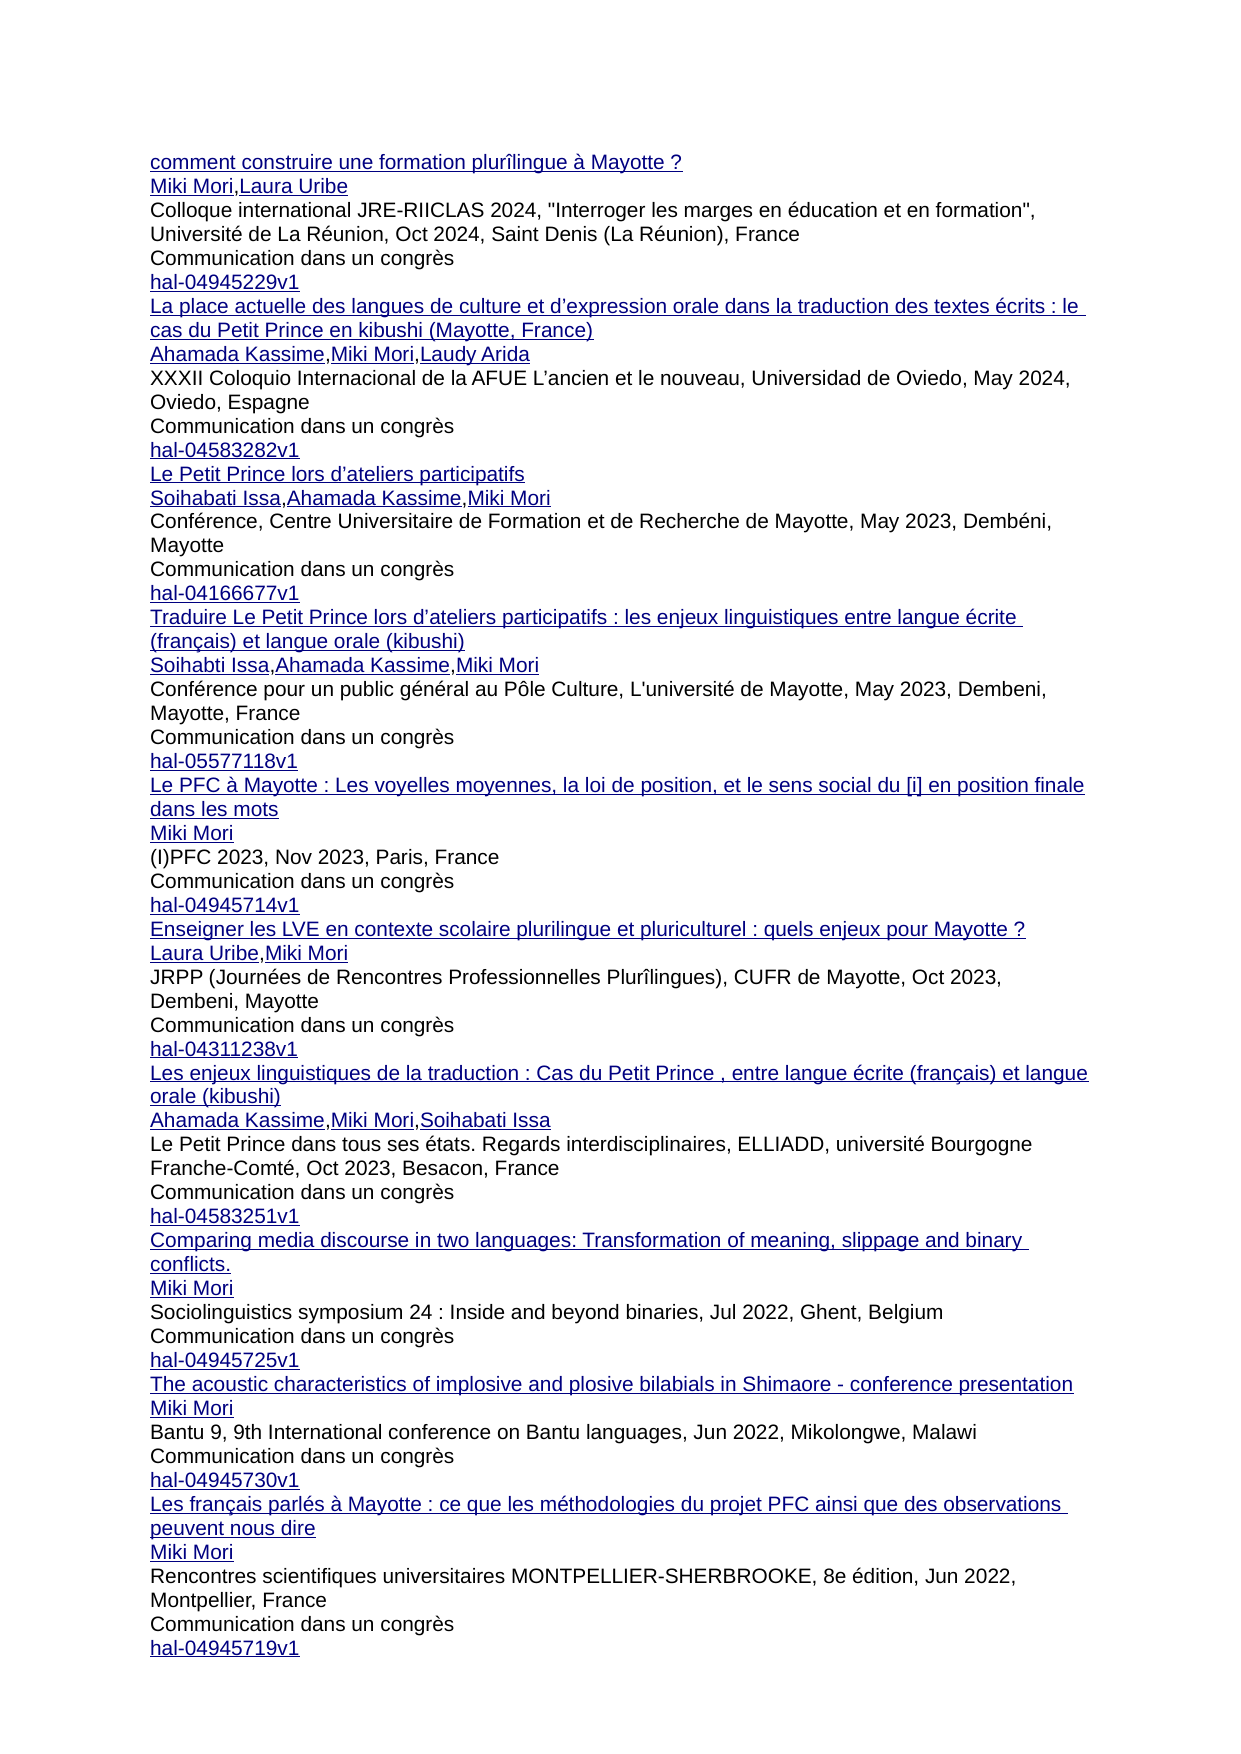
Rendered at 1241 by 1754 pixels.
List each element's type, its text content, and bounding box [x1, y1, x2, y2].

table_cell The acoustic characteristics of implosive and plosive bilabials in Shimaore - conference presentation Miki Mori Bantu 9, 9th International conference on Bantu languages, Jun 2022, Mikolongwe, Malawi Communication dans un congrès hal-04945730v1 [150, 1372, 1090, 1492]
table_cell Le Petit Prince lors d’ateliers participatifs Soihabati Issa,Ahamada Kassime,Miki Mori Conférence, Centre Universitaire de Formation et de Recherche de Mayotte, May 2023, Dembéni, Mayotte Communication dans un congrès hal-04166677v1 [150, 461, 1090, 605]
table_cell Le PFC à Mayotte : Les voyelles moyennes, la loi de position, et le sens social du [i] en position finale dans les mots Miki Mori (I)PFC 2023, Nov 2023, Paris, France Communication dans un congrès hal-04945714v1 [150, 773, 1090, 917]
table_cell Comparing media discourse in two languages: Transformation of meaning, slippage and binary conflicts. Miki Mori Sociolinguistics symposium 24 : Inside and beyond binaries, Jul 2022, Ghent, Belgium Communication dans un congrès hal-04945725v1 [150, 1228, 1090, 1372]
table_cell comment construire une formation plurîlingue à Mayotte ? Miki Mori,Laura Uribe Colloque international JRE-RIICLAS 2024, "Interroger les marges en éducation et en formation", Université de La Réunion, Oct 2024, Saint Denis (La Réunion), France Communication dans un congrès hal-04945229v1 [150, 150, 1090, 294]
table_cell Les français parlés à Mayotte : ce que les méthodologies du projet PFC ainsi que des observations peuvent nous dire Miki Mori Rencontres scientifiques universitaires MONTPELLIER-SHERBROOKE, 8e édition, Jun 2022, Montpellier, France Communication dans un congrès hal-04945719v1 [150, 1492, 1090, 1659]
table_cell La place actuelle des langues de culture et d’expression orale dans la traduction des textes écrits : le cas du Petit Prince en kibushi (Mayotte, France) Ahamada Kassime,Miki Mori,Laudy Arida XXXII Coloquio Internacional de la AFUE L’ancien et le nouveau, Universidad de Oviedo, May 2024, Oviedo, Espagne Communication dans un congrès hal-04583282v1 [150, 294, 1090, 461]
table_cell Traduire Le Petit Prince lors d’ateliers participatifs : les enjeux linguistiques entre langue écrite (français) et langue orale (kibushi) Soihabti Issa,Ahamada Kassime,Miki Mori Conférence pour un public général au Pôle Culture, L'université de Mayotte, May 2023, Dembeni, Mayotte, France Communication dans un congrès hal-05577118v1 [150, 605, 1090, 773]
table_cell Enseigner les LVE en contexte scolaire plurilingue et pluriculturel : quels enjeux pour Mayotte ? Laura Uribe,Miki Mori JRPP (Journées de Rencontres Professionnelles Plurîlingues), CUFR de Mayotte, Oct 2023, Dembeni, Mayotte Communication dans un congrès hal-04311238v1 [150, 917, 1090, 1060]
table_cell Les enjeux linguistiques de la traduction : Cas du Petit Prince , entre langue écrite (français) et langue orale (kibushi) Ahamada Kassime,Miki Mori,Soihabati Issa Le Petit Prince dans tous ses états. Regards interdisciplinaires, ELLIADD, université Bourgogne Franche-Comté, Oct 2023, Besacon, France Communication dans un congrès hal-04583251v1 [150, 1060, 1090, 1228]
